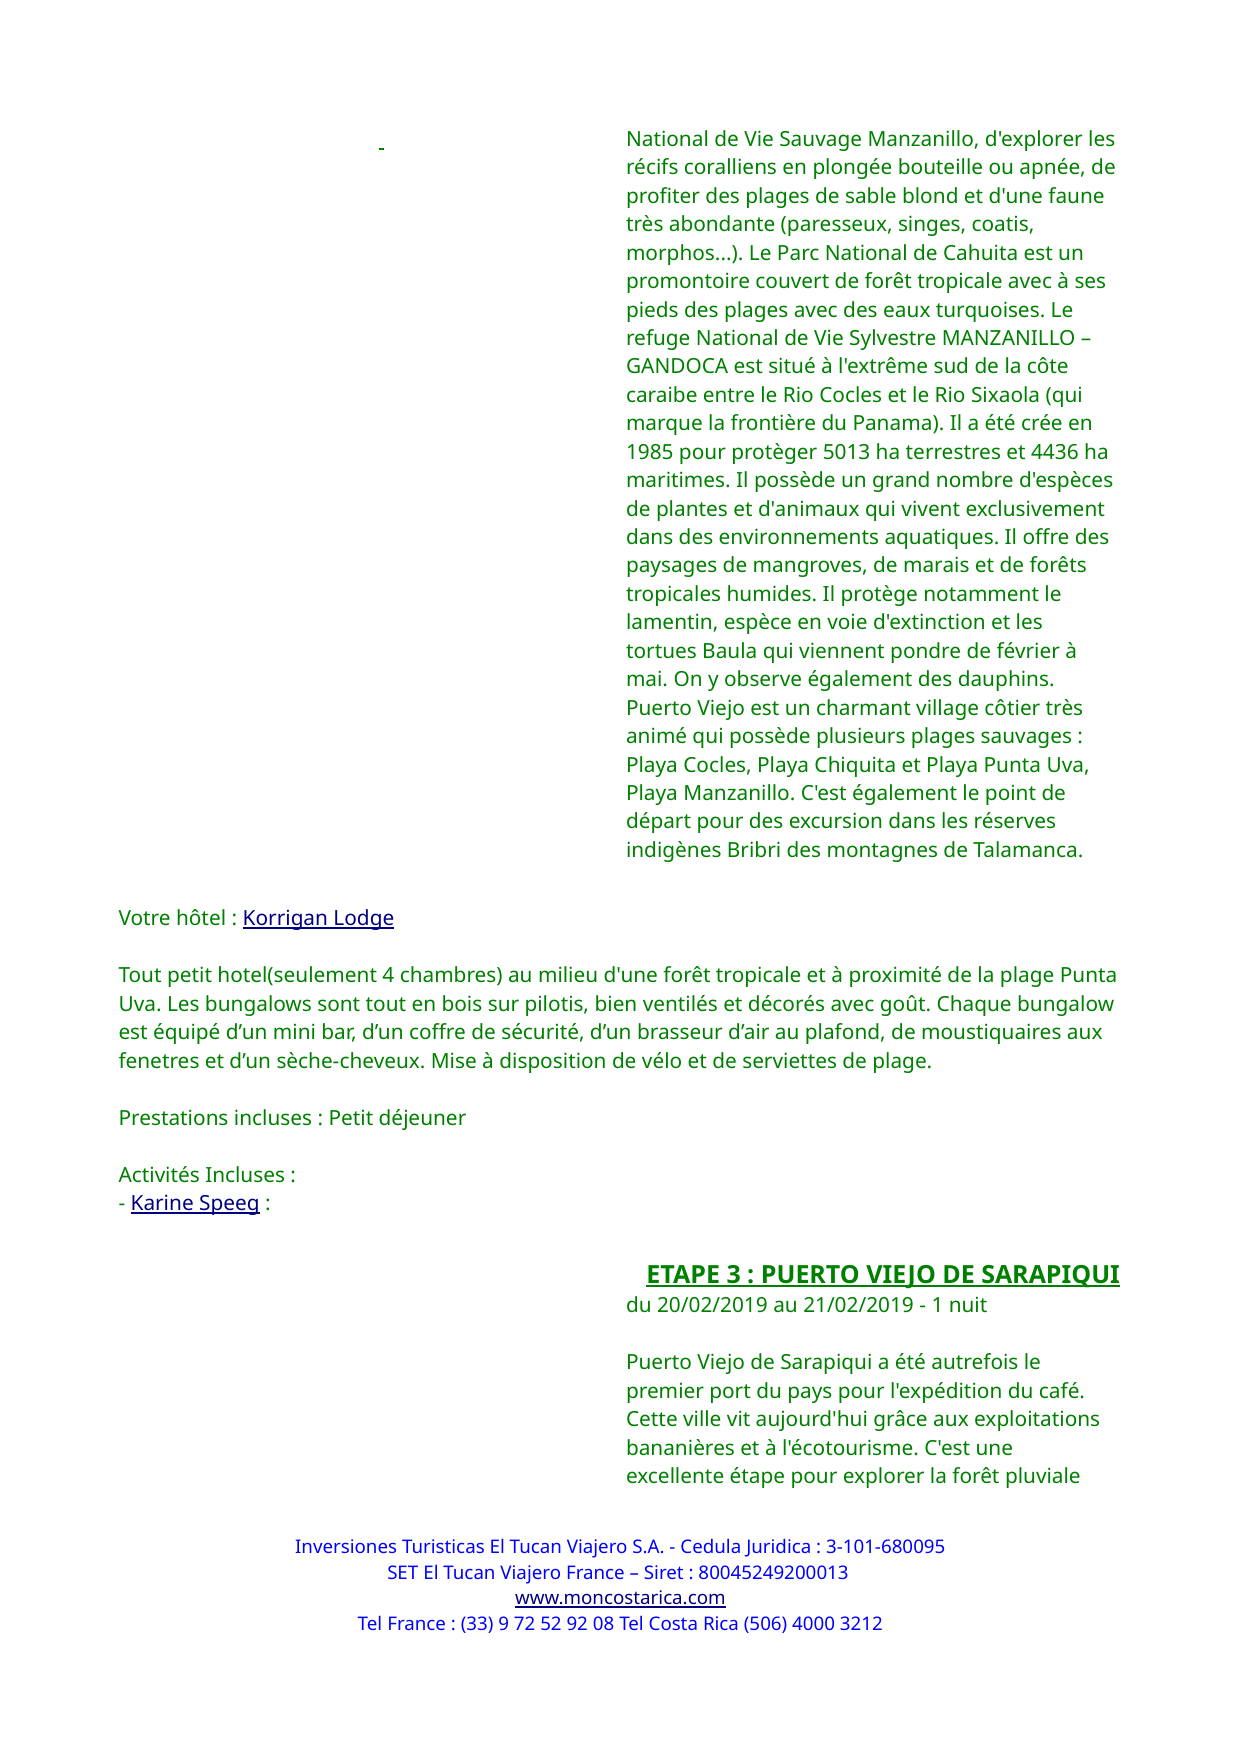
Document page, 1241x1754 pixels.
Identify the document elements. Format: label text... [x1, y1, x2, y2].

table_header [118, 118, 620, 869]
text Prestations incluses : Petit déjeuner [118, 1103, 1122, 1131]
table_header ETAPE 3 : PUERTO VIEJO DE SARAPIQUI du 20/02/2019 au 21/02/2019 - 1 nuit Puerto Viejo de Sarapiqui a été autrefois le premier port du pays pour l'expédition du café. Cette ville vit aujourd'hui grâce aux exploitations bananières et à l'écotourisme. C'est une excellente étape pour explorer la forêt pluviale [620, 1251, 1122, 1495]
table_header [118, 1251, 620, 1495]
table_header ETAPE 2 : PUERTO VIEJO DE TALAMANCA du 17/02/2019 au 20/02/2019 - 3 nuits Une étape au bord de la mer des caraïbes unique en biodiversité et mélange de culture (créole, rasta, surfeur, bohème) qui donne la possibilité de visiter le Parc National de Cahuita et le Refuge National de Vie Sauvage Manzanillo, d'explorer les récifs coralliens en plongée bouteille ou apnée, de profiter des plages de sable blond et d'une faune très abondante (paresseux, singes, coatis, morphos...). Le Parc National de Cahuita est un promontoire couvert de forêt tropicale avec à ses pieds des plages avec des eaux turquoises. Le refuge National de Vie Sylvestre MANZANILLO – GANDOCA est situé à l'extrême sud de la côte caraibe entre le Rio Cocles et le Rio Sixaola (qui marque la frontière du Panama). Il a été crée en 1985 pour protèger 5013 ha terrestres et 4436 ha maritimes. Il possède un grand nombre d'espèces de plantes et d'animaux qui vivent exclusivement dans des environnements aquatiques. Il offre des paysages de mangroves, de marais et de forêts tropicales humides. Il protège notamment le lamentin, espèce en voie d'extinction et les tortues Baula qui viennent pondre de février à mai. On y observe également des dauphins. Puerto Viejo est un charmant village côtier très animé qui possède plusieurs plages sauvages : Playa Cocles, Playa Chiquita et Playa Punta Uva, Playa Manzanillo. C'est également le point de départ pour des excursion dans les réserves indigènes Bribri des montagnes de Talamanca. [620, 118, 1122, 869]
text Votre hôtel : Korrigan Lodge [118, 903, 1122, 932]
text - Karine Speeg : [118, 1188, 1122, 1217]
text Activités Incluses : [118, 1160, 1122, 1188]
text Tout petit hotel(seulement 4 chambres) au milieu d'une forêt tropicale et à proximité de la plage Punta Uva. Les bungalows sont tout en bois sur pilotis, bien ventilés et décorés avec goût. Chaque bungalow est équipé d’un mini bar, d’un coffre de sécurité, d’un brasseur d’air au plafond, de moustiquaires aux fenetres et d’un sèche-cheveux. Mise à disposition de vélo et de serviettes de plage. [118, 960, 1122, 1074]
